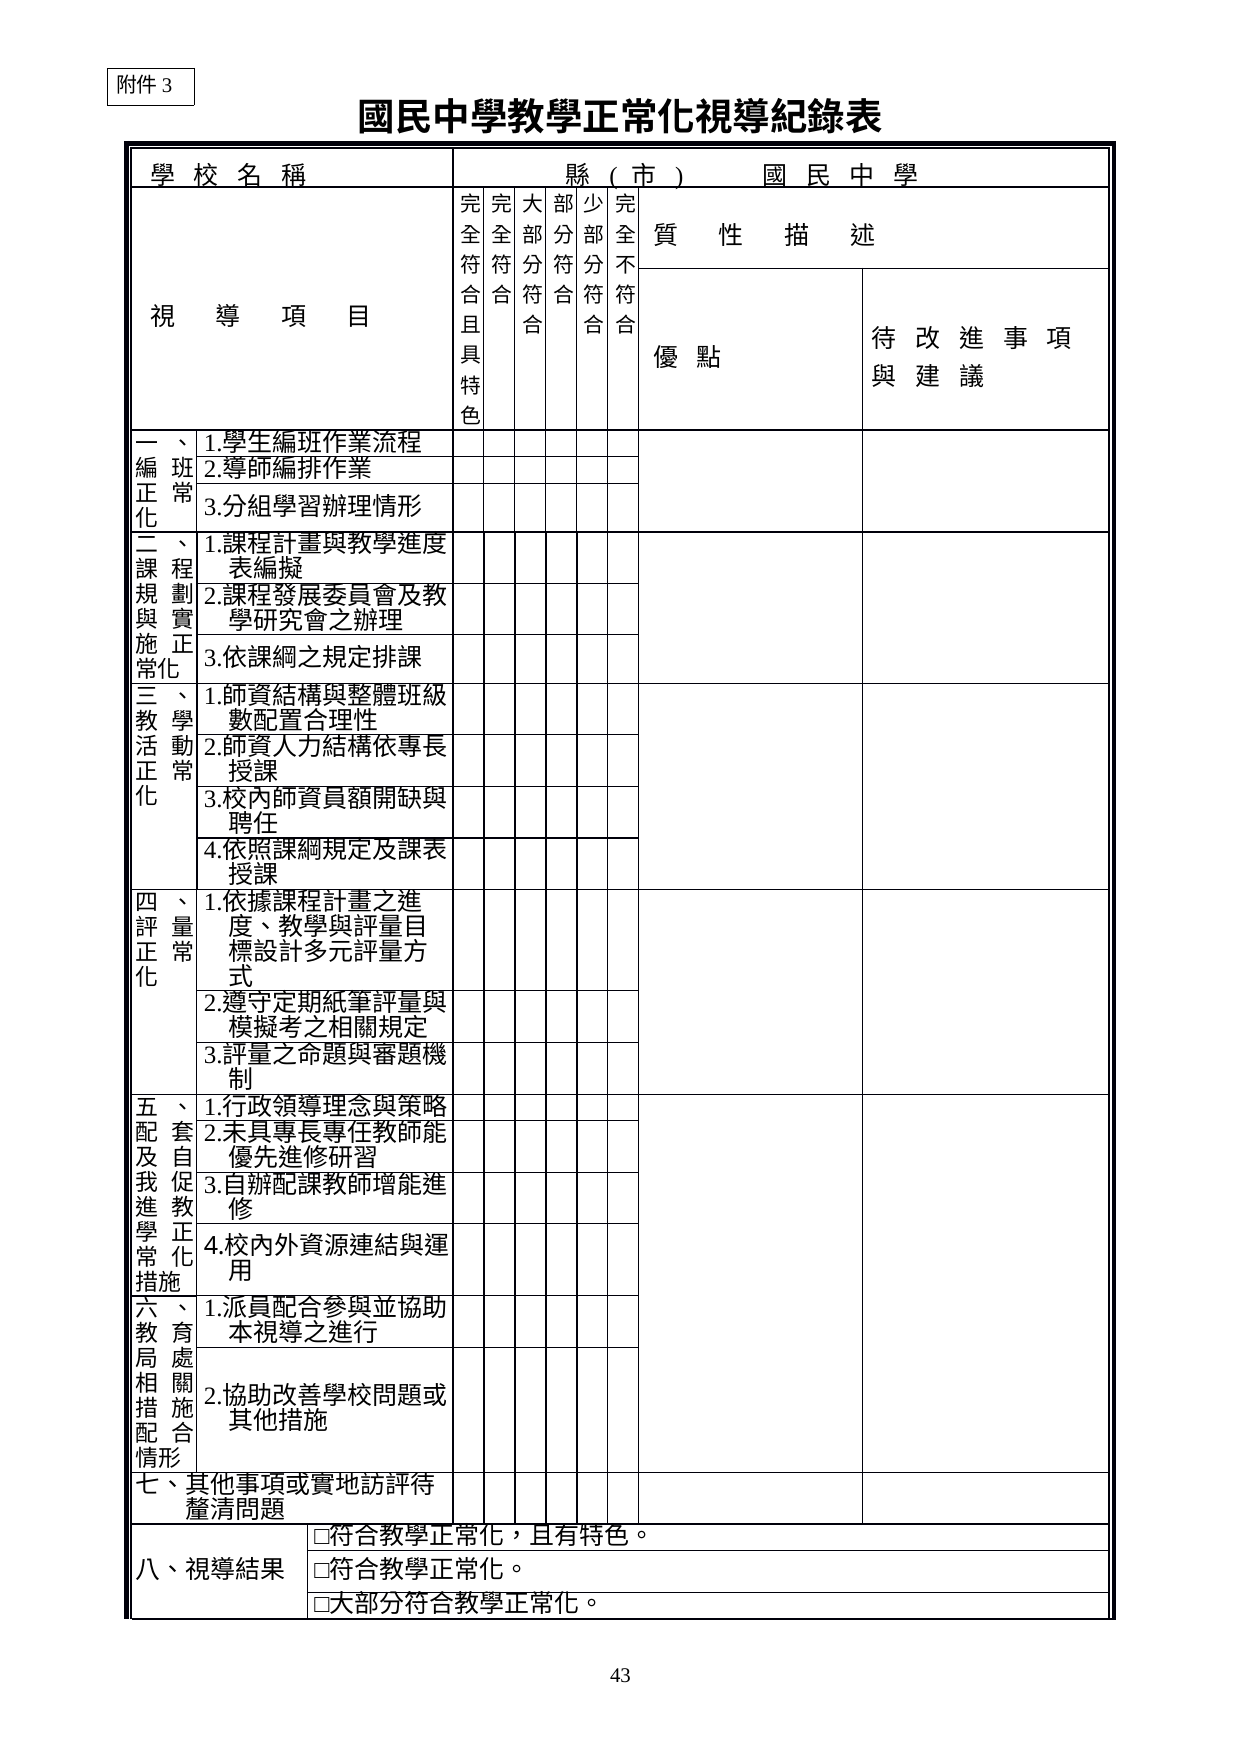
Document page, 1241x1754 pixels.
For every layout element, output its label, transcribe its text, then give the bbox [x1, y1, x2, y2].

table_cell [639, 1473, 862, 1523]
table_cell [608, 1095, 638, 1120]
table_cell 六、教育局處相關措施配合情形 [132, 1297, 196, 1472]
table_cell 大部分符合 [515, 188, 545, 429]
text 附件3 [116, 69, 179, 98]
table_cell 1.學生編班作業流程 [197, 431, 452, 456]
table_cell [547, 533, 576, 582]
table_cell [639, 890, 862, 1093]
table_cell [454, 735, 483, 786]
table_cell [485, 1121, 514, 1172]
table_cell [608, 1121, 638, 1172]
table_cell [578, 635, 607, 682]
table_cell 視 導 項 目 [132, 188, 452, 429]
table_cell [516, 839, 545, 889]
table_cell [608, 533, 638, 582]
table_cell [547, 584, 576, 634]
table_cell [608, 1173, 638, 1223]
table_cell [484, 457, 514, 483]
table_cell [454, 457, 483, 483]
table_cell [578, 1348, 607, 1472]
table_cell 3.評量之命題與審題機制 [197, 1043, 452, 1093]
table_cell [516, 1473, 545, 1523]
table_cell [578, 1043, 607, 1093]
table_cell [516, 787, 545, 837]
table_cell 完全符合 [484, 188, 514, 429]
table_cell [578, 1121, 607, 1172]
table_cell [547, 890, 576, 990]
table_cell [516, 991, 545, 1042]
table_cell [608, 584, 638, 634]
subtitle 國民中學教學正常化視導紀錄表 [128, 87, 1112, 141]
table_cell [485, 1224, 514, 1295]
table_cell [608, 684, 638, 734]
table_cell [577, 484, 607, 531]
table_cell 部分符合 [546, 188, 576, 429]
table_cell [608, 787, 638, 837]
table_cell [454, 684, 483, 734]
table_cell [516, 1348, 545, 1472]
table_cell [547, 1224, 576, 1295]
table_cell [485, 1473, 514, 1523]
table_cell [454, 1121, 483, 1172]
table_cell [608, 1296, 638, 1347]
table_cell [516, 1121, 545, 1172]
table_cell [454, 431, 483, 456]
table_cell 2.未具專長專任教師能優先進修研習 [197, 1121, 452, 1172]
table_cell 4.校內外資源連結與運用 [197, 1224, 452, 1295]
table_cell [608, 431, 638, 456]
table_cell [454, 1296, 483, 1347]
table_cell [608, 484, 638, 531]
table_header 學校名稱 [132, 149, 452, 186]
table_cell [454, 787, 483, 837]
table_cell [515, 457, 545, 483]
table_cell [485, 991, 514, 1042]
table_cell [578, 735, 607, 786]
table_cell [454, 484, 483, 531]
table_cell 質 性 描 述 [639, 188, 1108, 267]
table_cell 一、編班正常化 [132, 431, 196, 531]
table_cell [608, 890, 638, 990]
table_cell 優點 [639, 269, 862, 429]
table_cell [516, 533, 545, 582]
table_cell 3.自辦配課教師增能進修 [197, 1173, 452, 1223]
table_cell 3.依課綱之規定排課 [198, 635, 452, 682]
table_cell [578, 1473, 607, 1523]
table_cell [863, 1095, 1108, 1472]
table_cell [516, 635, 545, 682]
table_cell [454, 1473, 483, 1523]
table_cell 4.依照課綱規定及課表授課 [198, 839, 452, 889]
table_cell 三、教學活動正常化 [132, 684, 196, 889]
table_cell [454, 890, 483, 990]
table_cell [577, 431, 607, 456]
table_cell [516, 1296, 545, 1347]
table_cell [485, 1296, 514, 1347]
table_cell [516, 1043, 545, 1093]
table_cell [454, 1348, 483, 1472]
table_cell □符合教學正常化，且有特色。 [308, 1525, 1108, 1550]
table_cell [547, 1173, 576, 1223]
table_header 縣(市) 國民中學 [454, 149, 1108, 186]
table_cell [454, 635, 483, 682]
table_cell [639, 431, 862, 531]
table_cell [578, 684, 607, 734]
table_cell [578, 1095, 607, 1120]
table_cell [578, 839, 607, 889]
table_cell 2.導師編排作業 [197, 457, 452, 483]
table_cell [608, 991, 638, 1042]
table_cell [547, 684, 576, 734]
table_cell 2.師資人力結構依專長授課 [198, 735, 452, 786]
table_cell 七、其他事項或實地訪評待釐清問題 [132, 1473, 452, 1523]
table_cell [547, 787, 576, 837]
table_cell [578, 991, 607, 1042]
table_cell [863, 533, 1108, 682]
table_cell [485, 1043, 514, 1093]
table_cell [516, 1173, 545, 1223]
table_cell 五、配套及自我促進教學正常化措施 [132, 1095, 196, 1295]
table_cell [608, 1043, 638, 1093]
table_cell [485, 1173, 514, 1223]
table_cell [608, 839, 638, 889]
table_cell [485, 533, 514, 582]
table_cell [485, 839, 514, 889]
table_cell [578, 1296, 607, 1347]
table_cell [516, 1095, 545, 1120]
table_cell [516, 1224, 545, 1295]
table_cell [547, 991, 576, 1042]
table_cell [515, 484, 545, 531]
table_cell [485, 735, 514, 786]
table_cell [608, 1348, 638, 1472]
table_cell 2.遵守定期紙筆評量與模擬考之相關規定 [197, 991, 452, 1042]
table_cell [454, 1043, 483, 1093]
table_cell [454, 1095, 483, 1120]
table_cell 四、評量正常化 [132, 890, 196, 1093]
table_cell 少部分符合 [577, 188, 607, 429]
table_cell [454, 991, 483, 1042]
table_cell [454, 1224, 483, 1295]
table_cell [863, 1473, 1108, 1523]
table_cell [578, 890, 607, 990]
table_cell [485, 635, 514, 682]
table_cell [639, 533, 862, 682]
table_cell [484, 484, 514, 531]
table_cell [608, 1224, 638, 1295]
table_cell [578, 533, 607, 582]
table_cell [547, 1348, 576, 1472]
table_cell [547, 839, 576, 889]
table_cell [454, 839, 483, 889]
table_cell [578, 584, 607, 634]
table_cell 1.課程計畫與教學進度表編擬 [198, 533, 452, 582]
table_cell 2.協助改善學校問題或其他措施 [197, 1348, 452, 1472]
table_cell [577, 457, 607, 483]
table_cell [578, 1224, 607, 1295]
table_cell [547, 1121, 576, 1172]
table_cell [547, 1043, 576, 1093]
table_cell 3.分組學習辦理情形 [197, 484, 452, 531]
table_cell [454, 584, 483, 634]
table_cell □符合教學正常化。 [308, 1551, 1108, 1591]
table_cell [454, 1173, 483, 1223]
table_cell [485, 787, 514, 837]
table_cell [485, 1348, 514, 1472]
table_cell [454, 533, 483, 582]
table_cell [547, 1296, 576, 1347]
table_cell [484, 431, 514, 456]
table_cell [863, 431, 1108, 531]
table_cell [516, 684, 545, 734]
table_cell [546, 431, 576, 456]
table_cell [547, 635, 576, 682]
table_cell [863, 684, 1108, 889]
table_cell [578, 787, 607, 837]
table_cell 2.課程發展委員會及教學研究會之辦理 [198, 584, 452, 634]
table_cell [515, 431, 545, 456]
table_cell [608, 635, 638, 682]
table_cell [608, 457, 638, 483]
table_cell 1.派員配合參與並協助本視導之進行 [197, 1296, 452, 1347]
table_cell [547, 1473, 576, 1523]
table_cell [639, 684, 862, 889]
table_cell [546, 484, 576, 531]
table_cell [547, 735, 576, 786]
table_cell □大部分符合教學正常化。 [308, 1593, 1108, 1618]
table_cell 完全不符合 [608, 188, 638, 429]
table_cell 3.校內師資員額開缺與聘任 [198, 787, 452, 837]
table_cell [485, 684, 514, 734]
table_cell 待改進事項與建議 [863, 269, 1108, 429]
table_cell 1.行政領導理念與策略 [197, 1095, 452, 1120]
table_cell [485, 890, 514, 990]
table_cell [516, 584, 545, 634]
table_cell [516, 735, 545, 786]
table_cell [608, 735, 638, 786]
table_cell [546, 457, 576, 483]
table_cell [547, 1095, 576, 1120]
table_cell [863, 890, 1108, 1093]
table_cell [485, 1095, 514, 1120]
table_cell [578, 1173, 607, 1223]
table_cell 1.師資結構與整體班級數配置合理性 [198, 684, 452, 734]
table_cell 完全符合且具特色 [454, 188, 483, 429]
table_cell [639, 1095, 862, 1472]
table_cell [608, 1473, 638, 1523]
table_cell 1.依據課程計畫之進度、教學與評量目標設計多元評量方式 [197, 890, 452, 990]
table_cell [485, 584, 514, 634]
table_cell [516, 890, 545, 990]
table_cell 二、課程規劃與實施正常化 [132, 533, 196, 682]
table_cell 八、視導結果 [132, 1525, 307, 1618]
